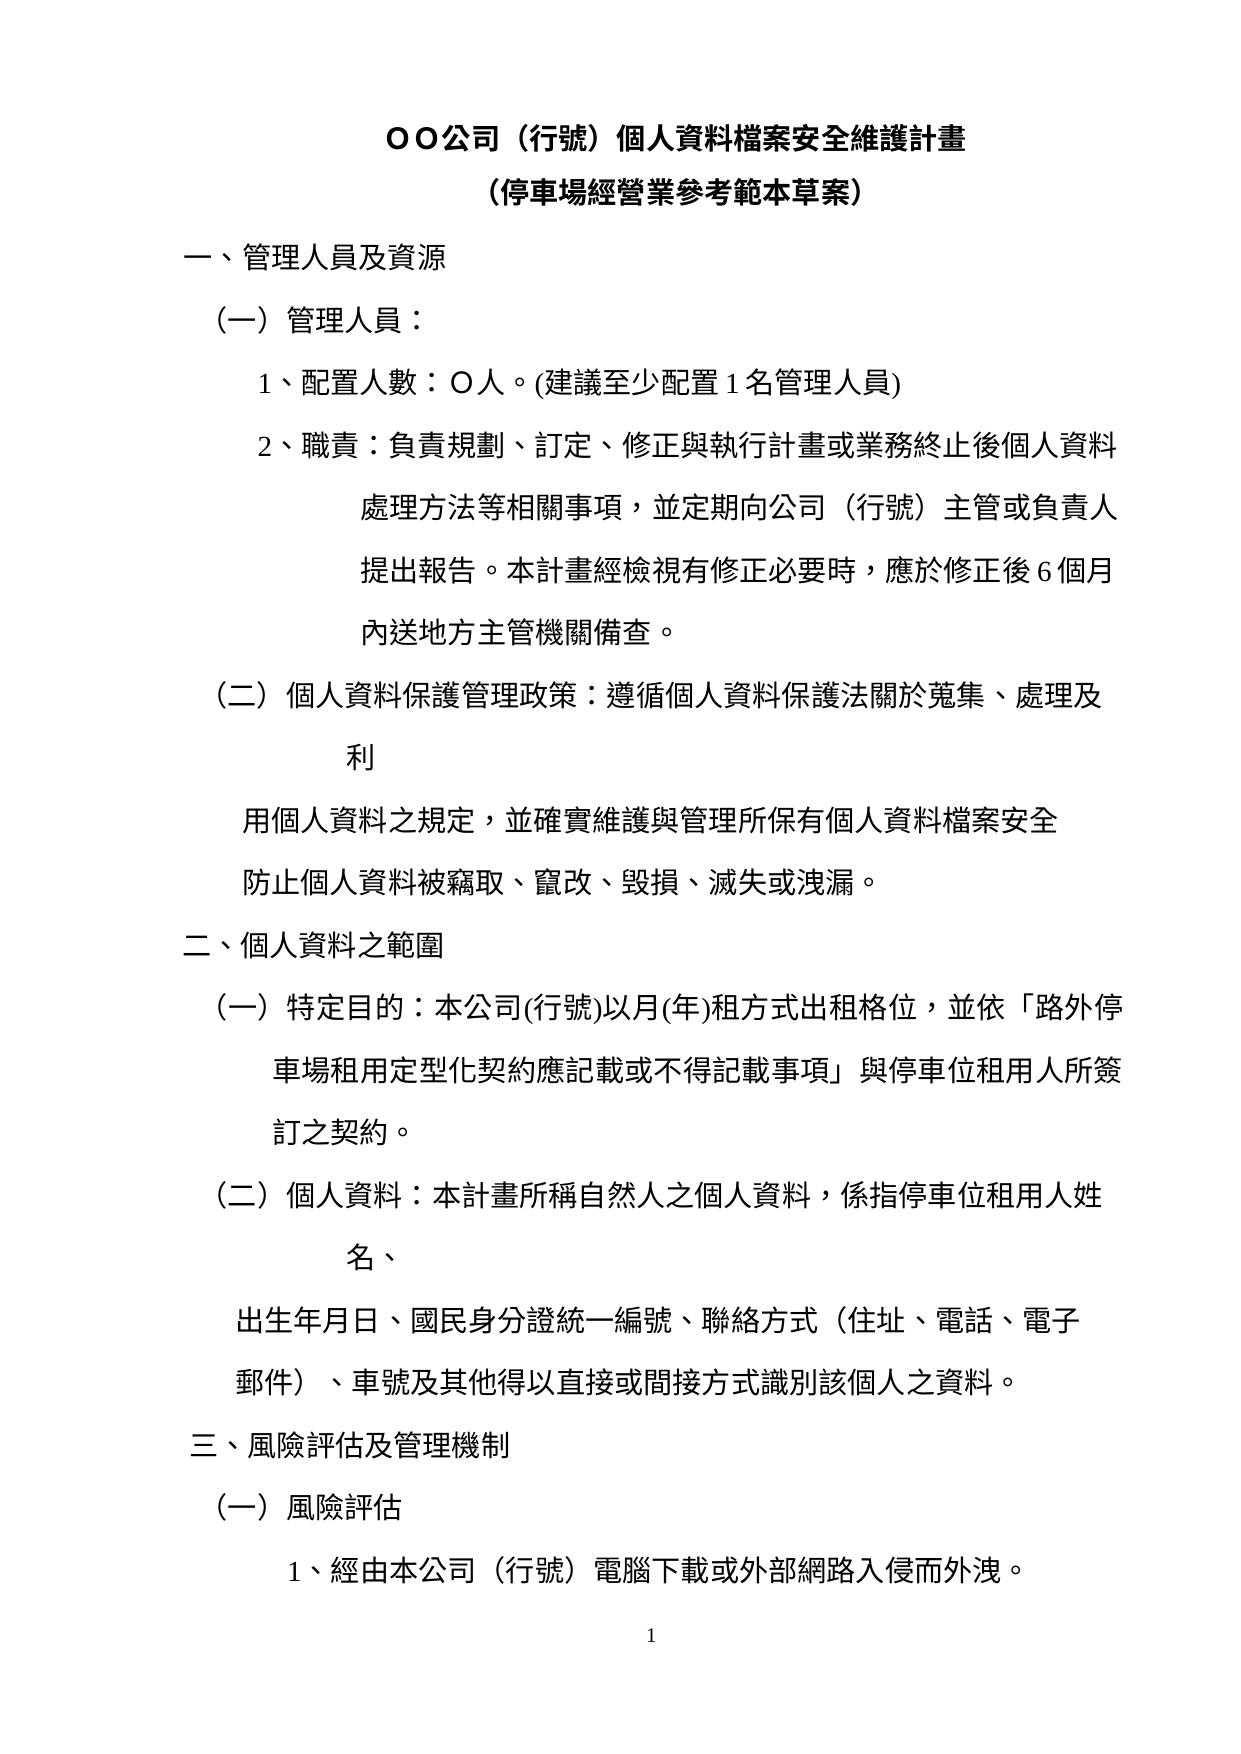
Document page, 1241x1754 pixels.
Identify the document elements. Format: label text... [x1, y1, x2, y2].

text 一、管理人員及資源 [183, 214, 1125, 277]
text 用個人資料之規定，並確實維護與管理所保有個人資料檔案安全 [198, 777, 1125, 839]
text （一）特定目的：本公司(行號)以月(年)租方式出租格位，並依「路外停車場租用定型化契約應記載或不得記載事項」與停車位租用人所簽訂之契約。 [198, 964, 1125, 1152]
text 防止個人資料被竊取、竄改、毁損、滅失或洩漏。 [198, 839, 1125, 902]
text （停車場經營業參考範本草案） [225, 160, 1125, 214]
text 郵件）、車號及其他得以直接或間接方式識別該個人之資料。 [198, 1339, 1125, 1402]
text （二）個人資料保護管理政策：遵循個人資料保護法關於蒐集、處理及利 [198, 652, 1125, 777]
text 三、風險評估及管理機制 [169, 1402, 1125, 1464]
text 出生年月日、國民身分證統一編號、聯絡方式（住址、電話、電子 [198, 1277, 1125, 1339]
text ＯＯ公司（行號）個人資料檔案安全維護計畫 [225, 106, 1125, 160]
text 1、經由本公司（行號）電腦下載或外部網路入侵而外洩。 [287, 1527, 1125, 1589]
text （一）風險評估 [198, 1464, 1125, 1527]
text 二、個人資料之範圍 [169, 902, 1125, 964]
text （二）個人資料：本計畫所稱自然人之個人資料，係指停車位租用人姓名、 [198, 1152, 1125, 1277]
text 1、配置人數：Ｏ人。(建議至少配置1名管理人員) [257, 339, 1125, 402]
text （一）管理人員： [198, 277, 1125, 339]
text 2、職責：負責規劃、訂定、修正與執行計畫或業務終止後個人資料處理方法等相關事項，並定期向公司（行號）主管或負責人提出報告。本計畫經檢視有修正必要時，應於修正後6個月內送地方主管機關備查。 [257, 402, 1125, 652]
